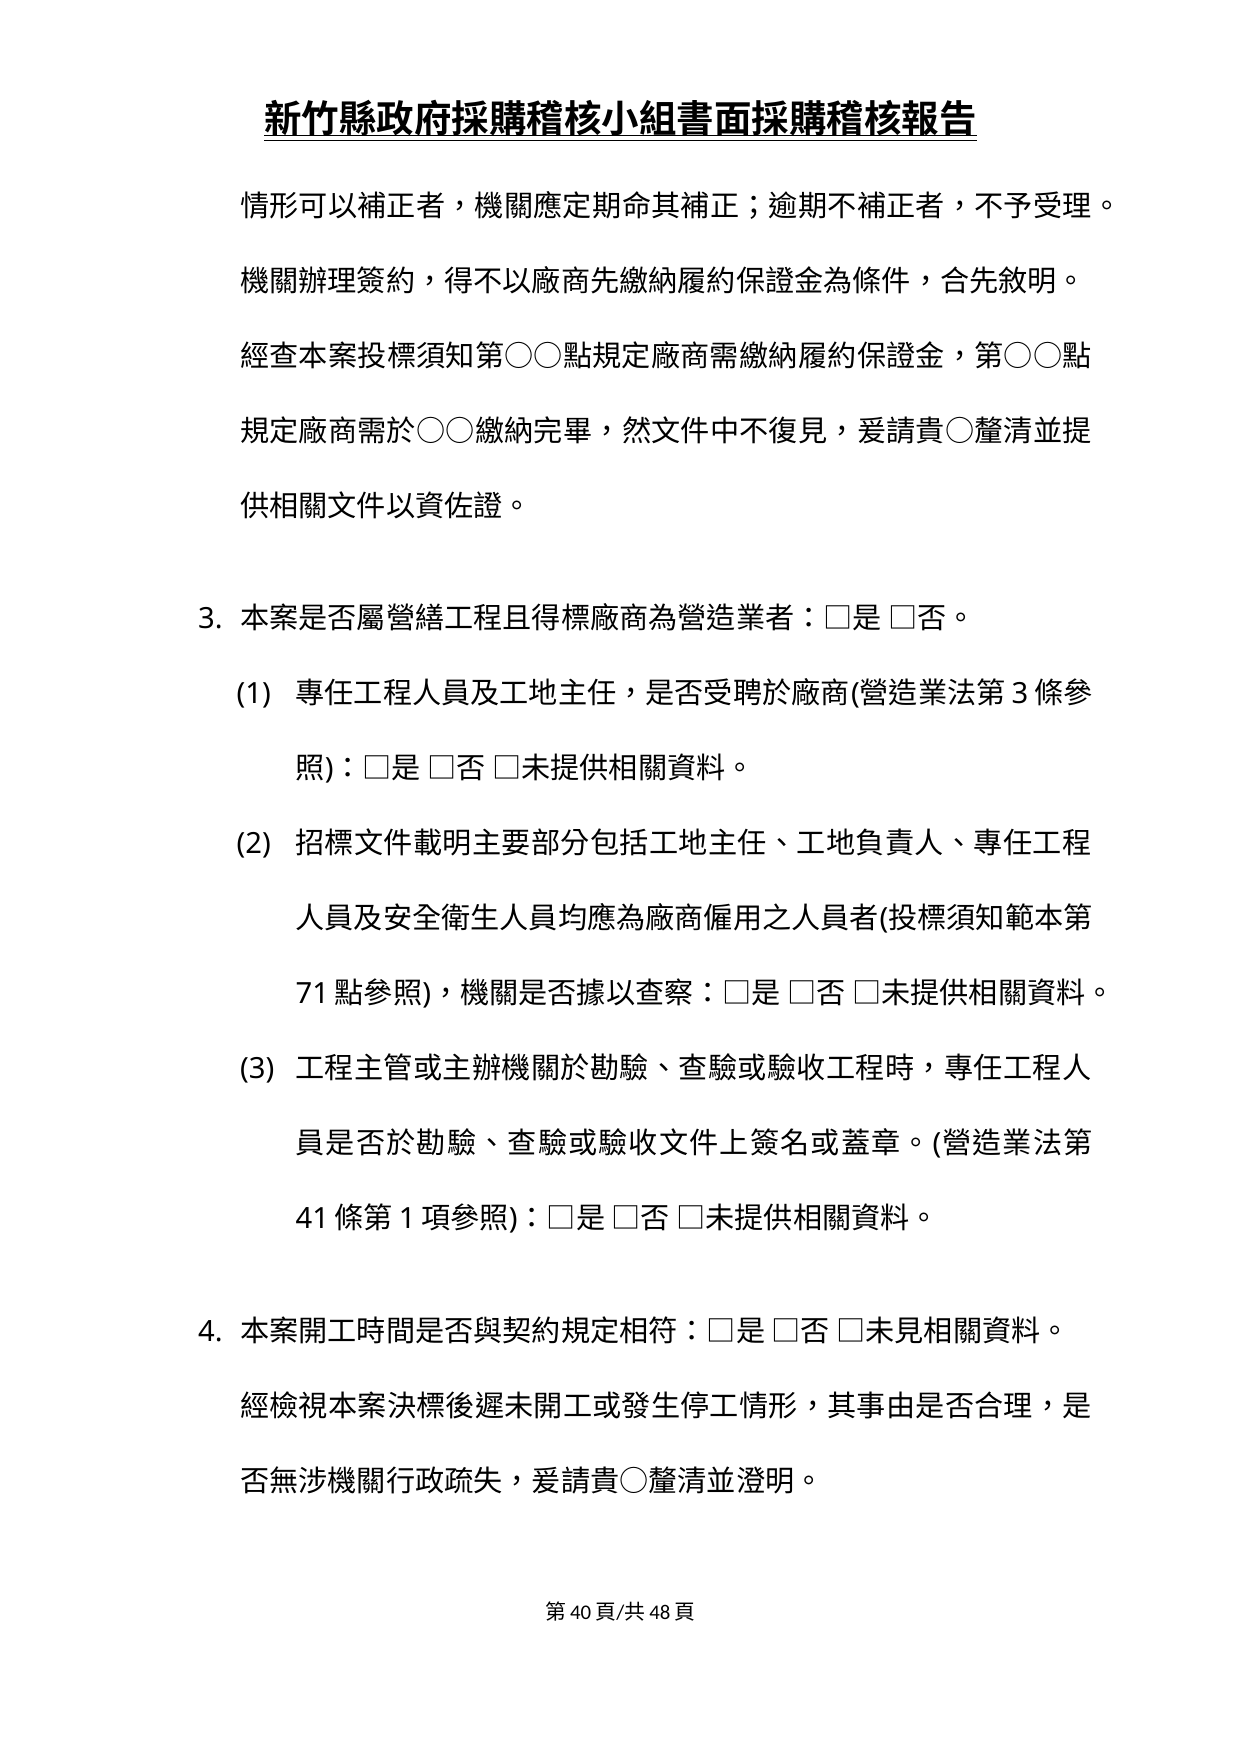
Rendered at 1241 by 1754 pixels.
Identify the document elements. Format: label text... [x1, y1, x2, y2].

list 招標文件載明主要部分包括工地主任、工地負責人、專任工程人員及安全衛生人員均應為廠商僱用之人員者(投標須知範本第71點參照)，機關是否據以查察：□是 □否 □未提供相關資料。 [236, 797, 1092, 1022]
list 押標金保證金暨其他擔保作業辦法第8條規定履約保證金為保證廠商依契約規定履約之用；第18條履約保證金之繳納期限，由機關視案件性質及實際需要，於招標文件中合理訂定之。查核金額以上之採購，應訂定十四日以上之合理期限。廠商未依規定期限繳納履約保證金，或繳納之額度不足或不合規定程式者，不予受理。但其情形可以補正者，機關應定期命其補正；逾期不補正者，不予受理。機關辦理簽約，得不以廠商先繳納履約保證金為條件，合先敘明。 [240, 160, 1092, 310]
list 專任工程人員及工地主任，是否受聘於廠商(營造業法第3條參照)：□是 □否 □未提供相關資料。 [236, 647, 1092, 797]
list 本案是否屬營繕工程且得標廠商為營造業者：□是 □否。 [198, 572, 1092, 647]
list 經查本案投標須知第○○點規定廠商需繳納履約保證金，第○○點規定廠商需於○○繳納完畢，然文件中不復見，爰請貴○釐清並提供相關文件以資佐證。 [240, 310, 1092, 535]
list 工程主管或主辦機關於勘驗、查驗或驗收工程時，專任工程人員是否於勘驗、查驗或驗收文件上簽名或蓋章。(營造業法第41條第1項參照)：□是 □否 □未提供相關資料。 [240, 1022, 1092, 1247]
list 本案開工時間是否與契約規定相符：□是 □否 □未見相關資料。 [198, 1285, 1092, 1360]
list 經檢視本案決標後遲未開工或發生停工情形，其事由是否合理，是否無涉機關行政疏失，爰請貴○釐清並澄明。 [240, 1360, 1092, 1510]
